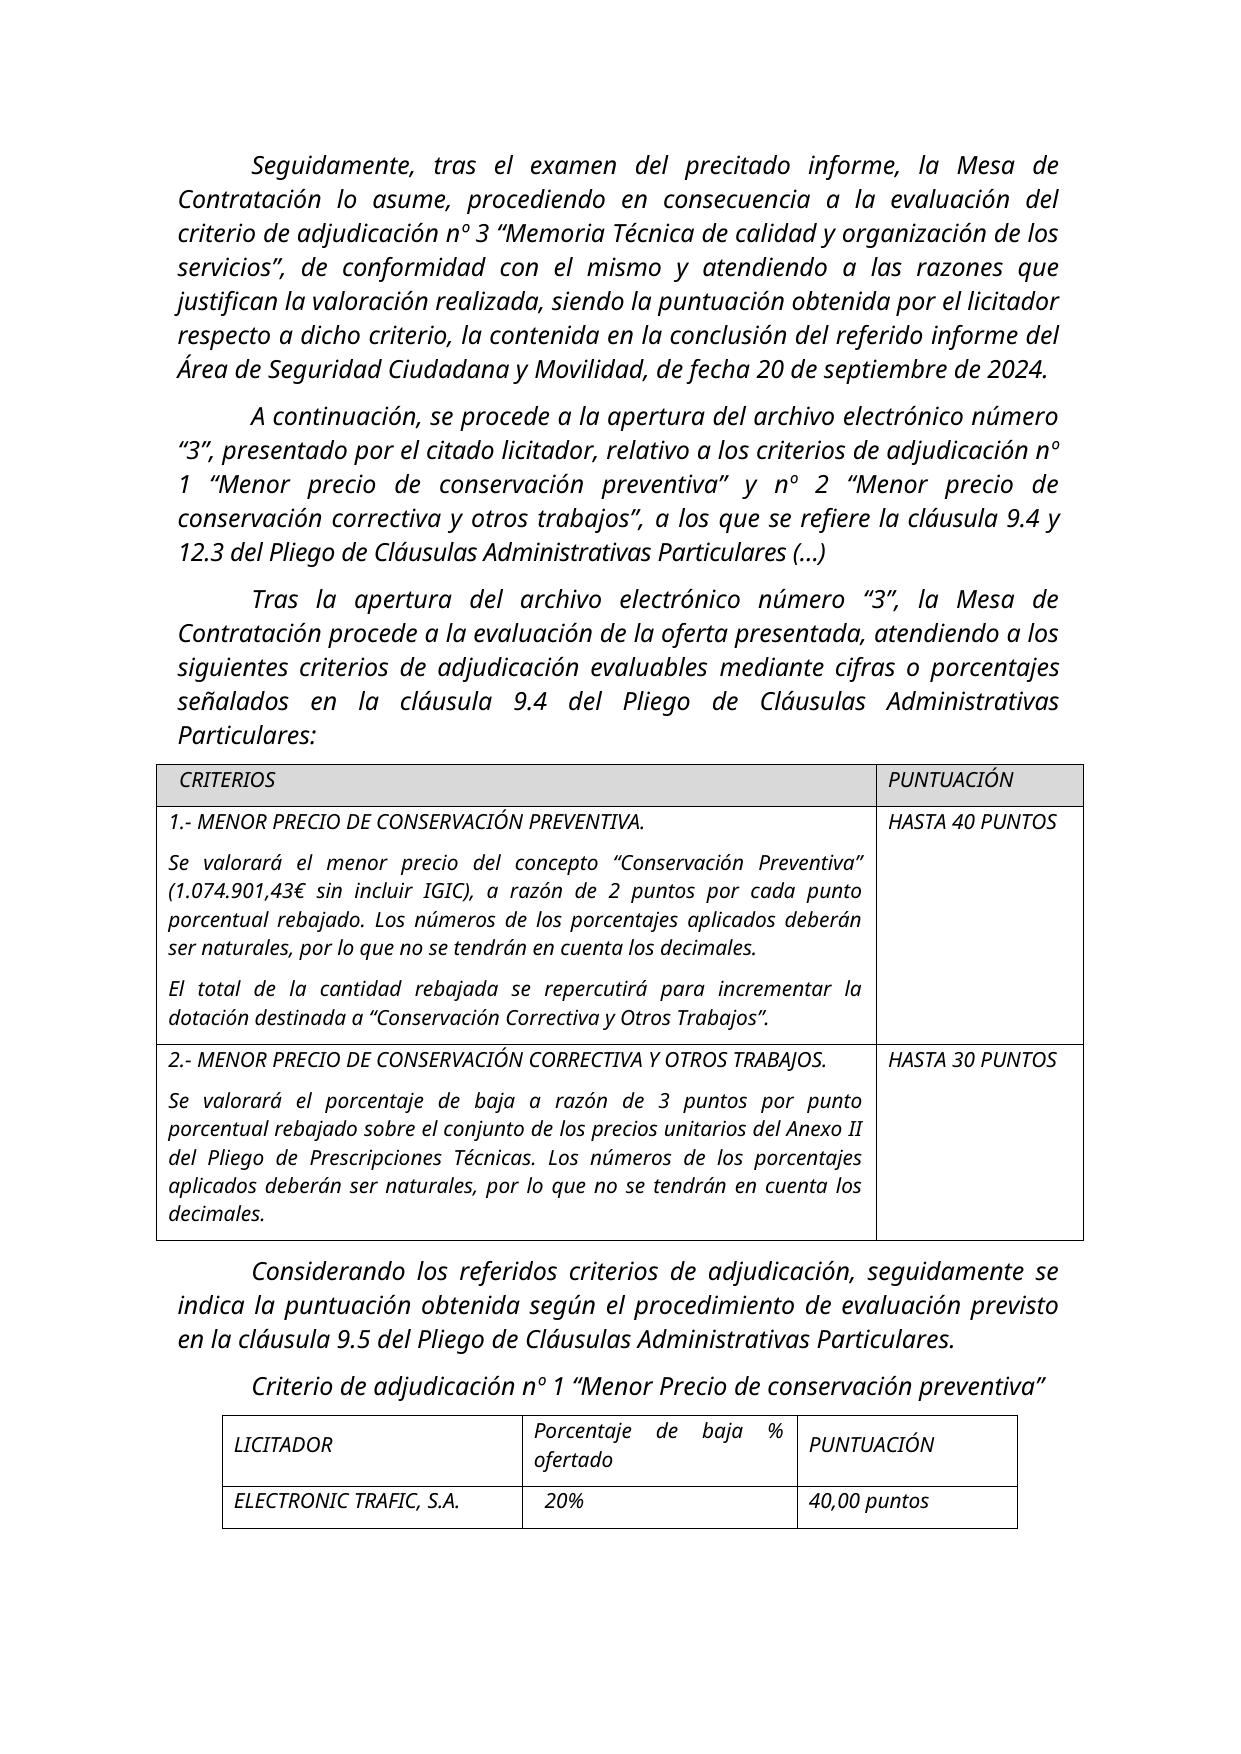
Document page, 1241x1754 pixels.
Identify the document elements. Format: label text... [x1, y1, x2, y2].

table_cell ELECTRONIC TRAFIC, S.A. [223, 1487, 522, 1528]
table_header PUNTUACIÓN [877, 765, 1083, 806]
table_header PUNTUACIÓN [798, 1416, 1017, 1486]
table_cell 2.- Menor precio de CONSERVACIÓN CORRECTIVA Y OTROS TRABAJOS. Se valorará el porcentaje de baja a razón de 3 puntos por punto porcentual rebajado sobre el conjunto de los precios unitarios del Anexo II del Pliego de Prescripciones Técnicas. Los números de los porcentajes aplicados deberán ser naturales, por lo que no se tendrán en cuenta los decimales. [157, 1045, 876, 1240]
text Considerando los referidos criterios de adjudicación, seguidamente se indica la puntuación obtenida según el procedimiento de evaluación previsto en la cláusula 9.5 del Pliego de Cláusulas Administrativas Particulares. [177, 1254, 1063, 1356]
table_cell HASTA 30 PUNTOS [877, 1045, 1083, 1240]
table_cell 20% [523, 1487, 797, 1528]
text Seguidamente, tras el examen del precitado informe, la Mesa de Contratación lo asume, procediendo en consecuencia a la evaluación del criterio de adjudicación nº 3 “Memoria Técnica de calidad y organización de los servicios”, de conformidad con el mismo y atendiendo a las razones que justifican la valoración realizada, siendo la puntuación obtenida por el licitador respecto a dicho criterio, la contenida en la conclusión del referido informe del Área de Seguridad Ciudadana y Movilidad, de fecha 20 de septiembre de 2024. [177, 148, 1063, 386]
table_cell HASTA 40 PUNTOS [877, 807, 1083, 1044]
table_cell 1.- Menor precio de CONSERVACIÓN PREVENTIVA. Se valorará el menor precio del concepto “Conservación Preventiva” (1.074.901,43€ sin incluir IGIC), a razón de 2 puntos por cada punto porcentual rebajado. Los números de los porcentajes aplicados deberán ser naturales, por lo que no se tendrán en cuenta los decimales. El total de la cantidad rebajada se repercutirá para incrementar la dotación destinada a “Conservación Correctiva y Otros Trabajos”. [157, 807, 876, 1044]
table_header CRITERIOS [157, 765, 876, 806]
table_header Porcentaje de baja % ofertado [523, 1416, 797, 1486]
text Criterio de adjudicación nº 1 “Menor Precio de conservación preventiva” [177, 1369, 1063, 1403]
text A continuación, se procede a la apertura del archivo electrónico número “3”, presentado por el citado licitador, relativo a los criterios de adjudicación nº 1 “Menor precio de conservación preventiva” y nº 2 “Menor precio de conservación correctiva y otros trabajos”, a los que se refiere la cláusula 9.4 y 12.3 del Pliego de Cláusulas Administrativas Particulares (…) [177, 398, 1063, 569]
text Tras la apertura del archivo electrónico número “3”, la Mesa de Contratación procede a la evaluación de la oferta presentada, atendiendo a los siguientes criterios de adjudicación evaluables mediante cifras o porcentajes señalados en la cláusula 9.4 del Pliego de Cláusulas Administrativas Particulares: [177, 581, 1063, 752]
table_cell 40,00 puntos [798, 1487, 1017, 1528]
table_header LICITADOR [223, 1416, 522, 1486]
